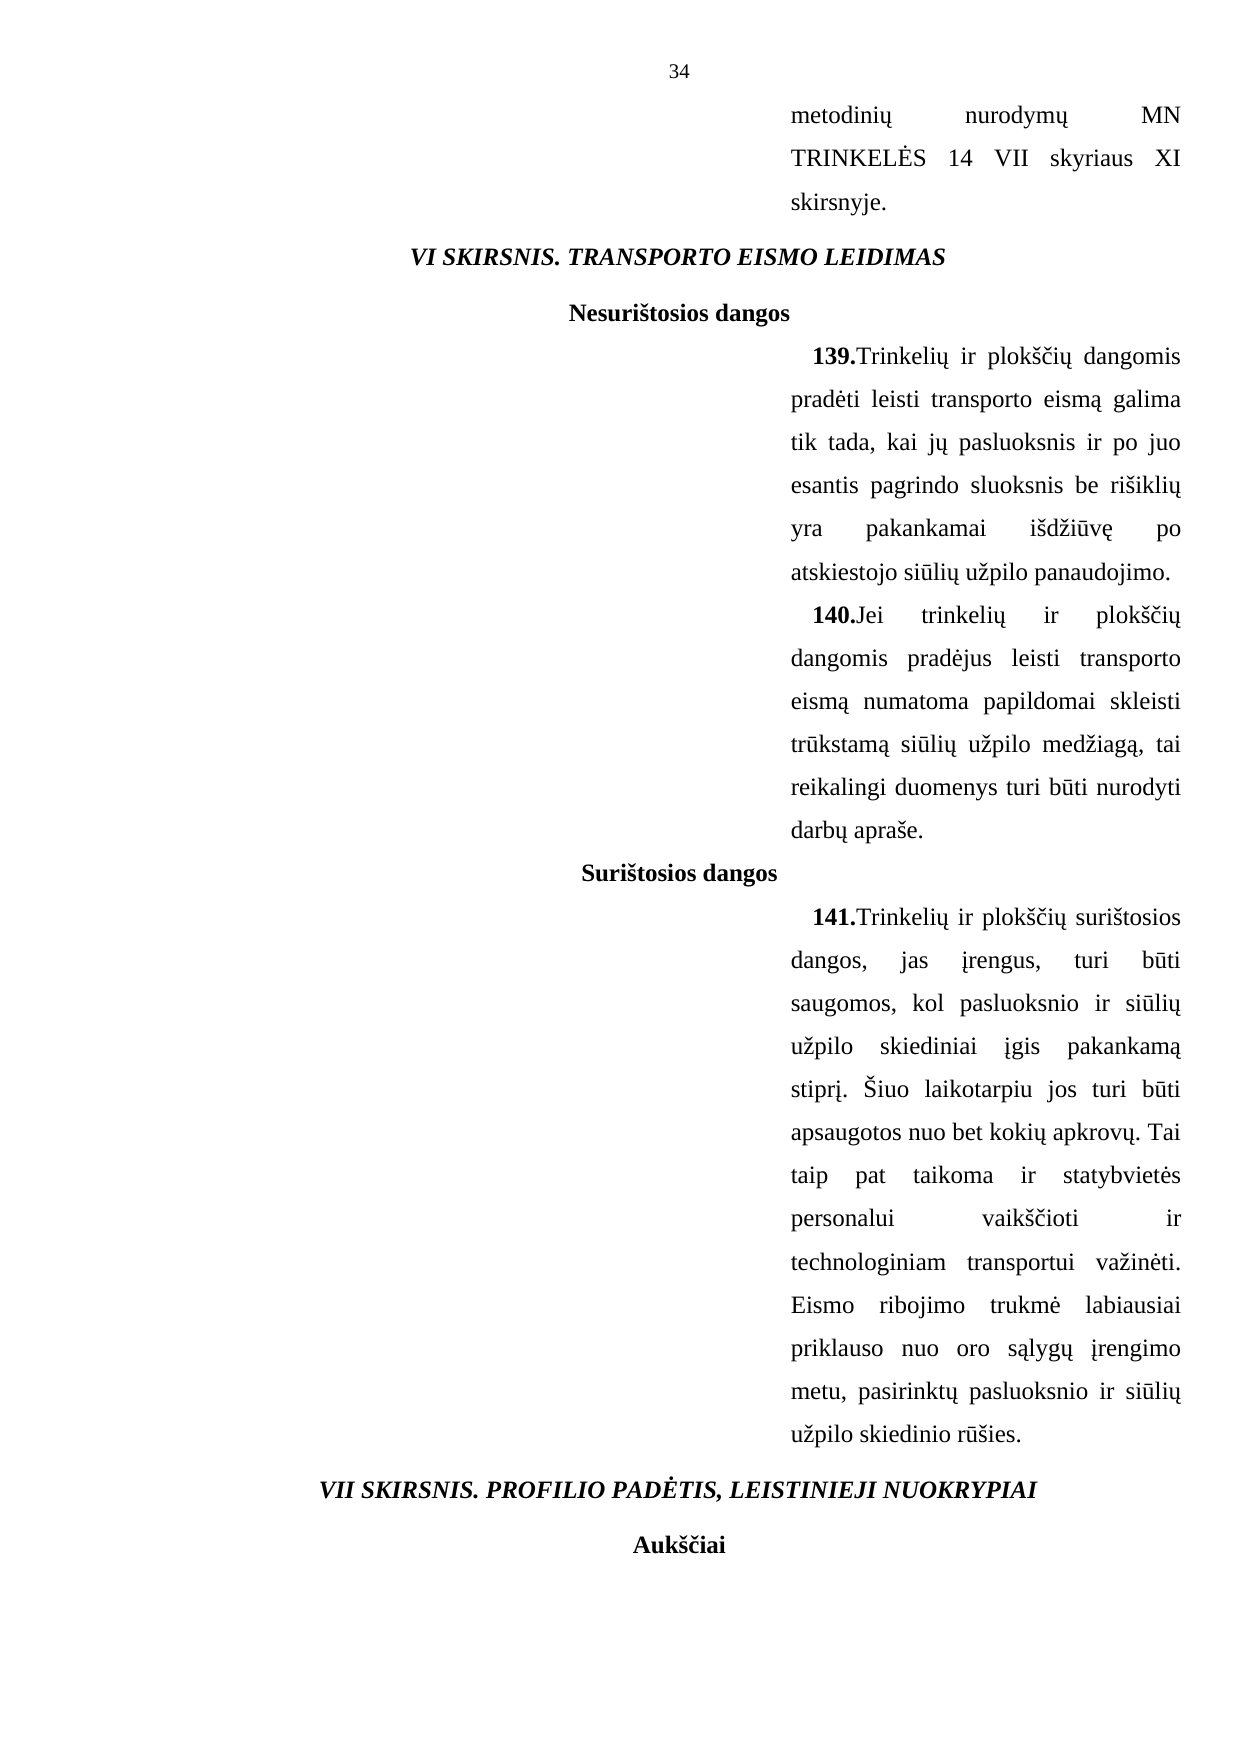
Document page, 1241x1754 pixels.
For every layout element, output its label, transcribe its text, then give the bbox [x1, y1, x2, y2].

text Nesurištosios dangos [177, 298, 1181, 327]
list metodinių nurodymų MN TRINKELĖS 14 VII skyriaus XI skirsnyje. [753, 100, 1181, 215]
text VI SKIRSNIS. TRANSPORTO EISMO LEIDIMAS [177, 242, 1181, 271]
text VII SKIRSNIS. PROFILIO PADĖTIS, LEISTINIEJI NUOKRYPIAI [177, 1475, 1181, 1503]
text Surištosios dangos [177, 858, 1181, 887]
list Trinkelių ir plokščių surištosios dangos, jas įrengus, turi būti saugomos, kol pasluoksnio ir siūlių užpilo skiediniai įgis pakankamą stiprį. Šiuo laikotarpiu jos turi būti apsaugotos nuo bet kokių apkrovų. Tai taip pat taikoma ir statybvietės personalui vaikščioti ir technologiniam transportui važinėti. Eismo ribojimo trukmė labiausiai priklauso nuo oro sąlygų įrengimo metu, pasirinktų pasluoksnio ir siūlių užpilo skiedinio rūšies. [753, 902, 1181, 1448]
list Trinkelių ir plokščių dangomis pradėti leisti transporto eismą galima tik tada, kai jų pasluoksnis ir po juo esantis pagrindo sluoksnis be rišiklių yra pakankamai išdžiūvę po atskiestojo siūlių užpilo panaudojimo. [753, 341, 1181, 585]
text Aukščiai [177, 1530, 1181, 1559]
list Jei trinkelių ir plokščių dangomis pradėjus leisti transporto eismą numatoma papildomai skleisti trūkstamą siūlių užpilo medžiagą, tai reikalingi duomenys turi būti nurodyti darbų apraše. [753, 600, 1181, 844]
